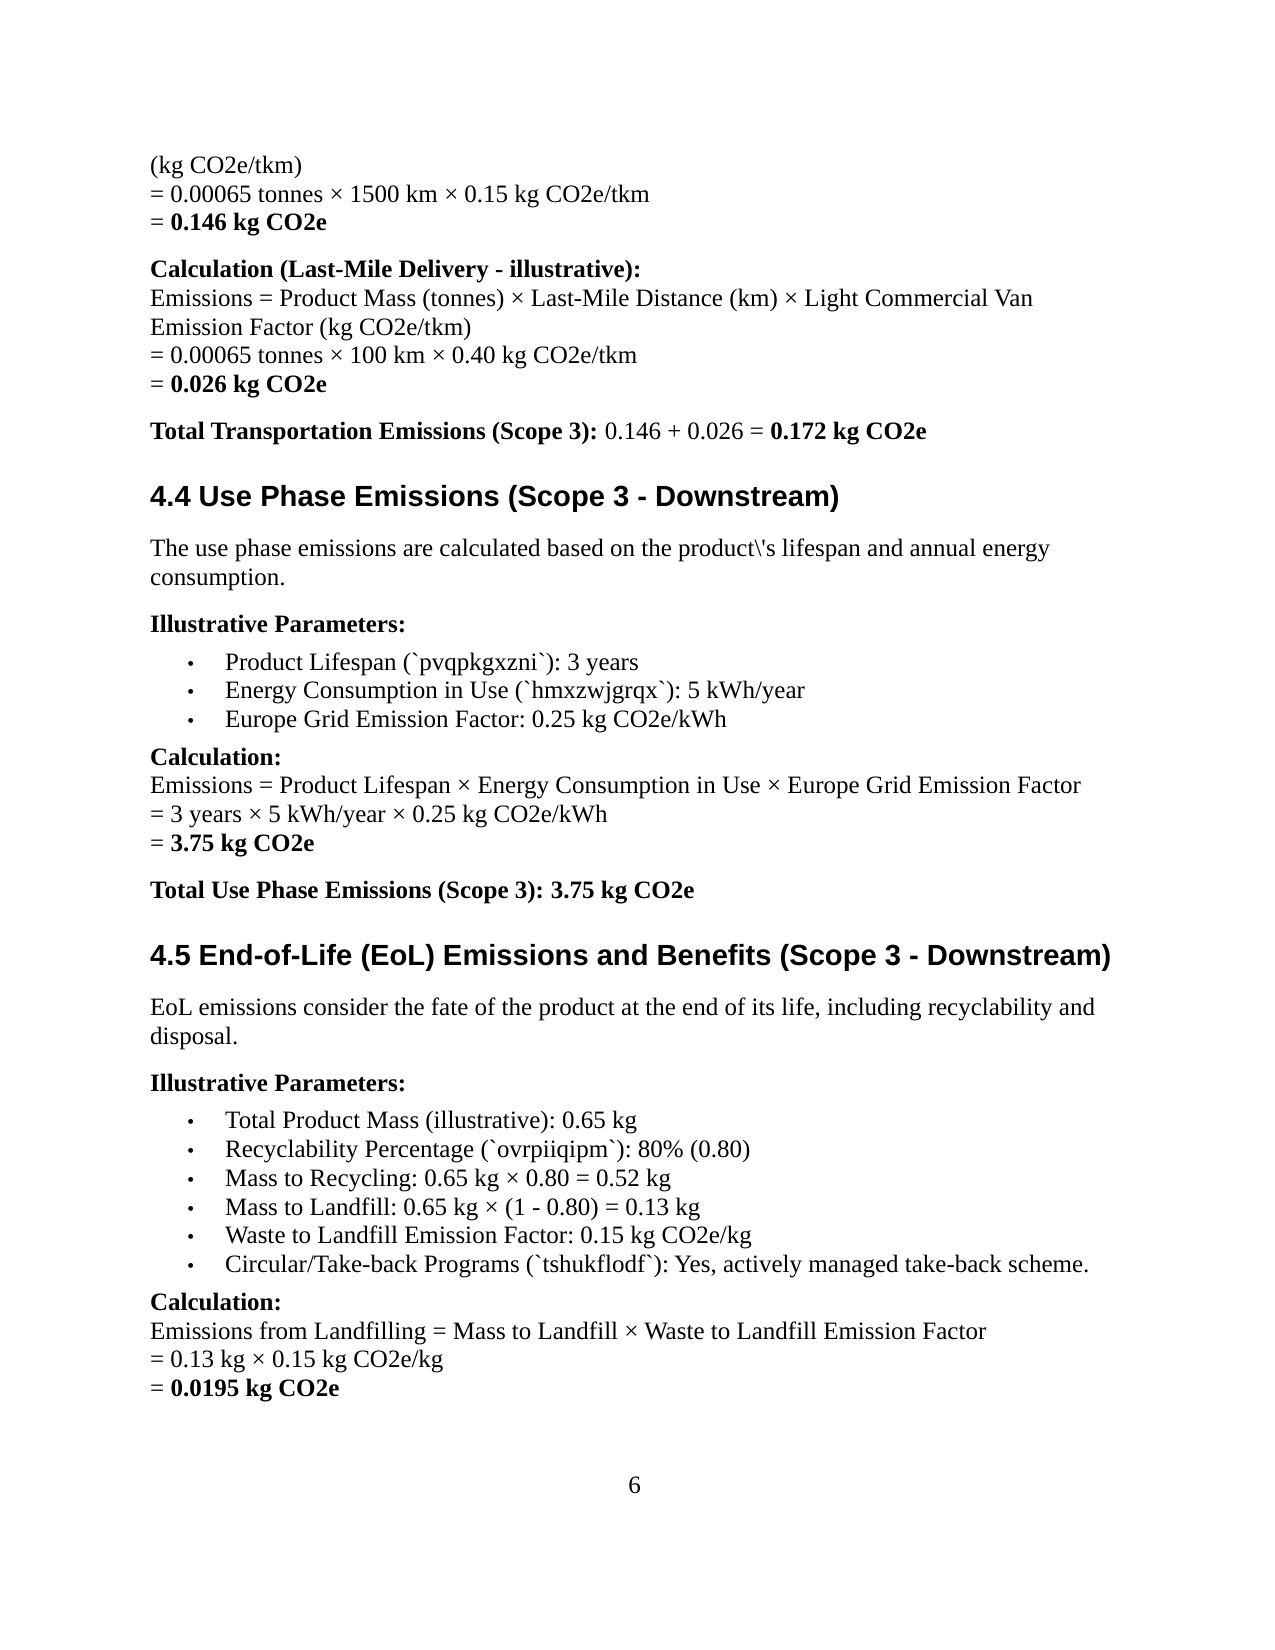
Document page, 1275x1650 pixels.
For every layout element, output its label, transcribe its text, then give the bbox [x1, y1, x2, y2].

text EoL emissions consider the fate of the product at the end of its life, including recyclability and disposal. [150, 992, 1125, 1050]
subtitle 4.5 End-of-Life (EoL) Emissions and Benefits (Scope 3 - Downstream) [150, 937, 1125, 971]
list Product Lifespan (`pvqpkgxzni`): 3 years [187, 647, 1125, 675]
list Recyclability Percentage (`ovrpiiqipm`): 80% (0.80) [187, 1134, 1125, 1163]
text Calculation (Last-Mile Delivery - illustrative): Emissions = Product Mass (tonnes) × Last-Mile Distance (km) × Light Commercial Van Emission Factor (kg CO2e/tkm) = 0.00065 tonnes × 100 km × 0.40 kg CO2e/tkm = 0.026 kg CO2e [150, 254, 1125, 398]
subtitle 4.4 Use Phase Emissions (Scope 3 - Downstream) [150, 478, 1125, 512]
text Illustrative Parameters: [150, 1068, 1125, 1097]
list Circular/Take-back Programs (`tshukflodf`): Yes, actively managed take-back scheme. [187, 1249, 1125, 1278]
list Waste to Landfill Emission Factor: 0.15 kg CO2e/kg [187, 1221, 1125, 1249]
text (kg CO2e/tkm) = 0.00065 tonnes × 1500 km × 0.15 kg CO2e/tkm = 0.146 kg CO2e [150, 150, 1125, 236]
text Calculation: Emissions = Product Lifespan × Energy Consumption in Use × Europe Grid Emission Factor = 3 years × 5 kWh/year × 0.25 kg CO2e/kWh = 3.75 kg CO2e [150, 742, 1125, 857]
list Mass to Recycling: 0.65 kg × 0.80 = 0.52 kg [187, 1163, 1125, 1192]
text Illustrative Parameters: [150, 609, 1125, 638]
list Energy Consumption in Use (`hmxzwjgrqx`): 5 kWh/year [187, 675, 1125, 704]
text Total Transportation Emissions (Scope 3): 0.146 + 0.026 = 0.172 kg CO2e [150, 416, 1125, 444]
list Total Product Mass (illustrative): 0.65 kg [187, 1106, 1125, 1134]
text Total Use Phase Emissions (Scope 3): 3.75 kg CO2e [150, 875, 1125, 903]
text Calculation: Emissions from Landfilling = Mass to Landfill × Waste to Landfill Emission Factor = 0.13 kg × 0.15 kg CO2e/kg = 0.0195 kg CO2e [150, 1287, 1125, 1402]
list Mass to Landfill: 0.65 kg × (1 - 0.80) = 0.13 kg [187, 1192, 1125, 1221]
list Europe Grid Emission Factor: 0.25 kg CO2e/kWh [187, 704, 1125, 733]
text The use phase emissions are calculated based on the product\'s lifespan and annual energy consumption. [150, 533, 1125, 591]
